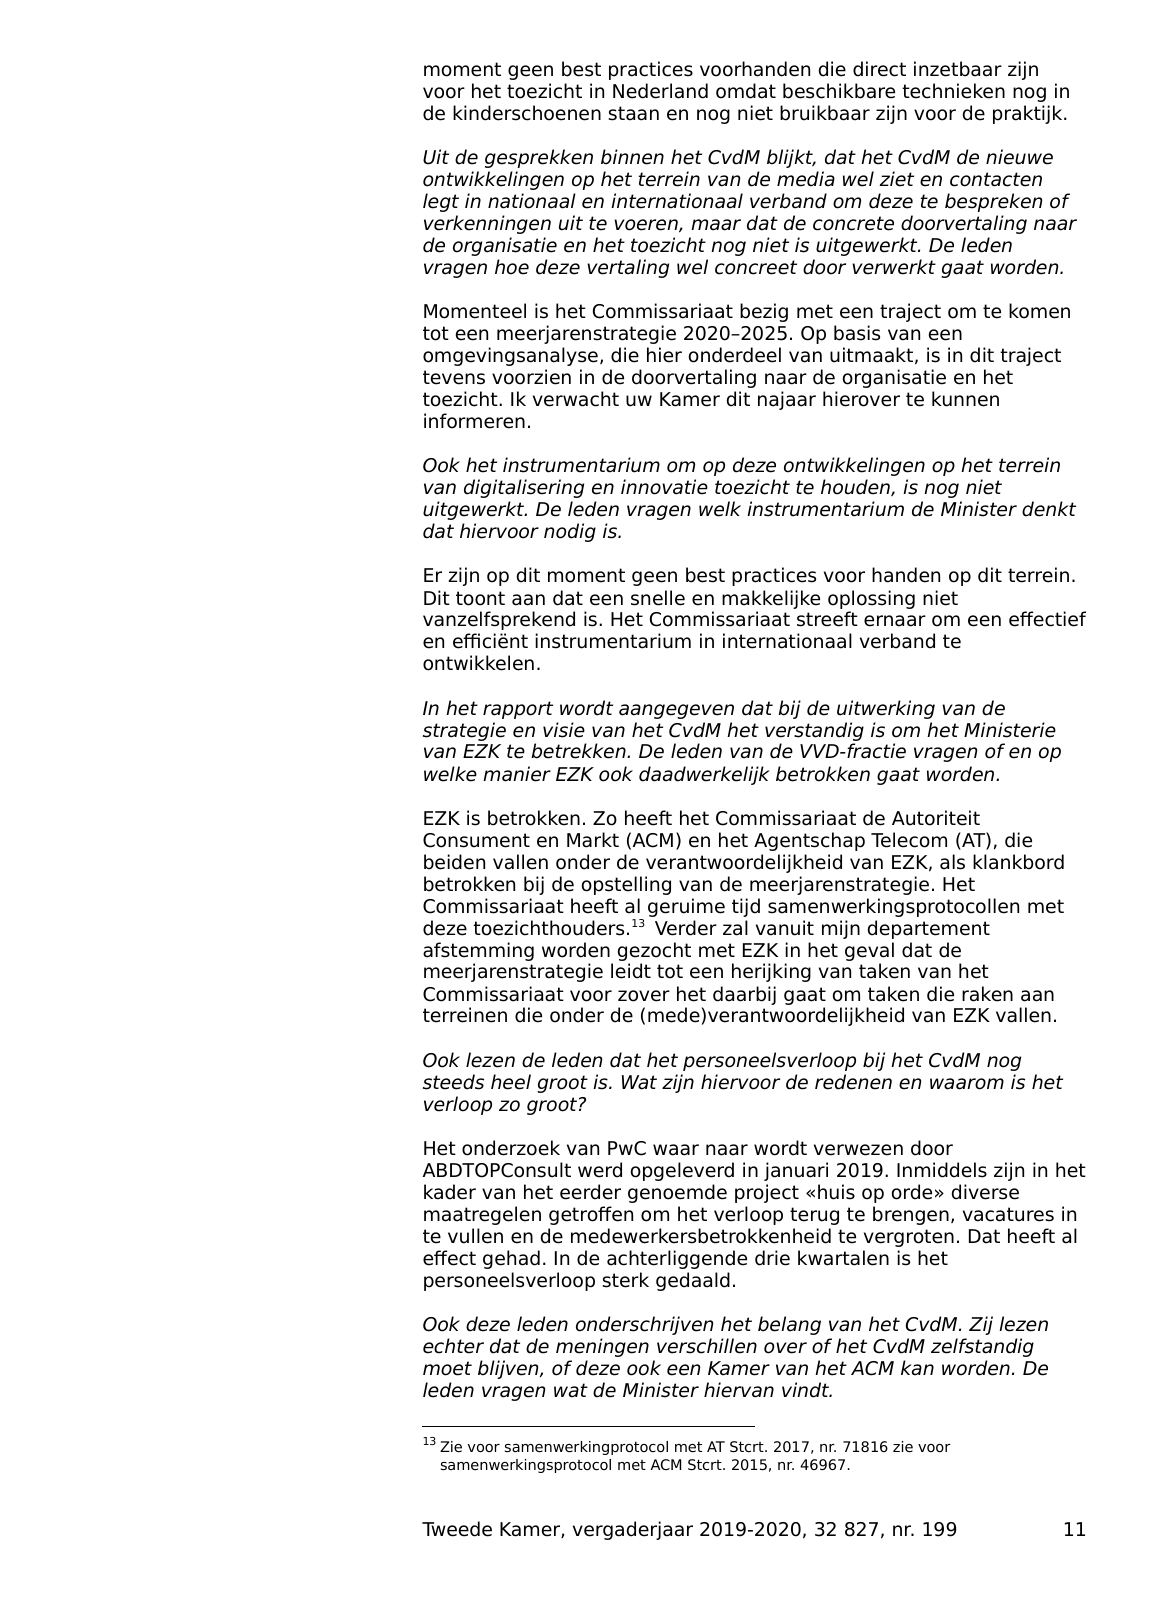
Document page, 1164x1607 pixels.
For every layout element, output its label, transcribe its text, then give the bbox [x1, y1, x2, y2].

text Ook lezen de leden dat het personeelsverloop bij het CvdM nog steeds heel groot is. Wat zijn hiervoor de redenen en waarom is het verloop zo groot? [422, 1049, 1087, 1116]
text Uit de gesprekken binnen het CvdM blijkt, dat het CvdM de nieuwe ontwikkelingen op het terrein van de media wel ziet en contacten legt in nationaal en internationaal verband om deze te bespreken of verkenningen uit te voeren, maar dat de concrete doorvertaling naar de organisatie en het toezicht nog niet is uitgewerkt. De leden vragen hoe deze vertaling wel concreet door verwerkt gaat worden. [422, 147, 1087, 279]
text Het onderzoek van PwC waar naar wordt verwezen door ABDTOPConsult werd opgeleverd in januari 2019. Inmiddels zijn in het kader van het eerder genoemde project «huis op orde» diverse maatregelen getroffen om het verloop terug te brengen, vacatures in te vullen en de medewerkersbetrokkenheid te vergroten. Dat heeft al effect gehad. In de achterliggende drie kwartalen is het personeelsverloop sterk gedaald. [422, 1138, 1087, 1292]
text Zie voor samenwerkingprotocol met AT Stcrt. 2017, nr. 71816 zie voor samenwerkingsprotocol met ACM Stcrt. 2015, nr. 46967. [422, 1435, 1087, 1474]
text Momenteel is het Commissariaat bezig met een traject om te komen tot een meerjarenstrategie 2020–2025. Op basis van een omgevingsanalyse, die hier onderdeel van uitmaakt, is in dit traject tevens voorzien in de doorvertaling naar de organisatie en het toezicht. Ik verwacht uw Kamer dit najaar hierover te kunnen informeren. [422, 301, 1087, 433]
text Ook deze leden onderschrijven het belang van het CvdM. Zij lezen echter dat de meningen verschillen over of het CvdM zelfstandig moet blijven, of deze ook een Kamer van het ACM kan worden. De leden vragen wat de Minister hiervan vindt. [422, 1314, 1087, 1402]
text EZK is betrokken. Zo heeft het Commissariaat de Autoriteit Consument en Markt (ACM) en het Agentschap Telecom (AT), die beiden vallen onder de verantwoordelijkheid van EZK, als klankbord betrokken bij de opstelling van de meerjarenstrategie. Het Commissariaat heeft al geruime tijd samenwerkingsprotocollen met deze toezichthouders. Verder zal vanuit mijn departement afstemming worden gezocht met EZK in het geval dat de meerjarenstrategie leidt tot een herijking van taken van het Commissariaat voor zover het daarbij gaat om taken die raken aan terreinen die onder de (mede)verantwoordelijkheid van EZK vallen. [422, 808, 1087, 1027]
text moment geen best practices voorhanden die direct inzetbaar zijn voor het toezicht in Nederland omdat beschikbare technieken nog in de kinderschoenen staan en nog niet bruikbaar zijn voor de praktijk. [422, 59, 1087, 125]
text Ook het instrumentarium om op deze ontwikkelingen op het terrein van digitalisering en innovatie toezicht te houden, is nog niet uitgewerkt. De leden vragen welk instrumentarium de Minister denkt dat hiervoor nodig is. [422, 455, 1087, 543]
text Er zijn op dit moment geen best practices voor handen op dit terrein. Dit toont aan dat een snelle en makkelijke oplossing niet vanzelfsprekend is. Het Commissariaat streeft ernaar om een effectief en efficiënt instrumentarium in internationaal verband te ontwikkelen. [422, 565, 1087, 675]
text In het rapport wordt aangegeven dat bij de uitwerking van de strategie en visie van het CvdM het verstandig is om het Ministerie van EZK te betrekken. De leden van de VVD-fractie vragen of en op welke manier EZK ook daadwerkelijk betrokken gaat worden. [422, 697, 1087, 785]
